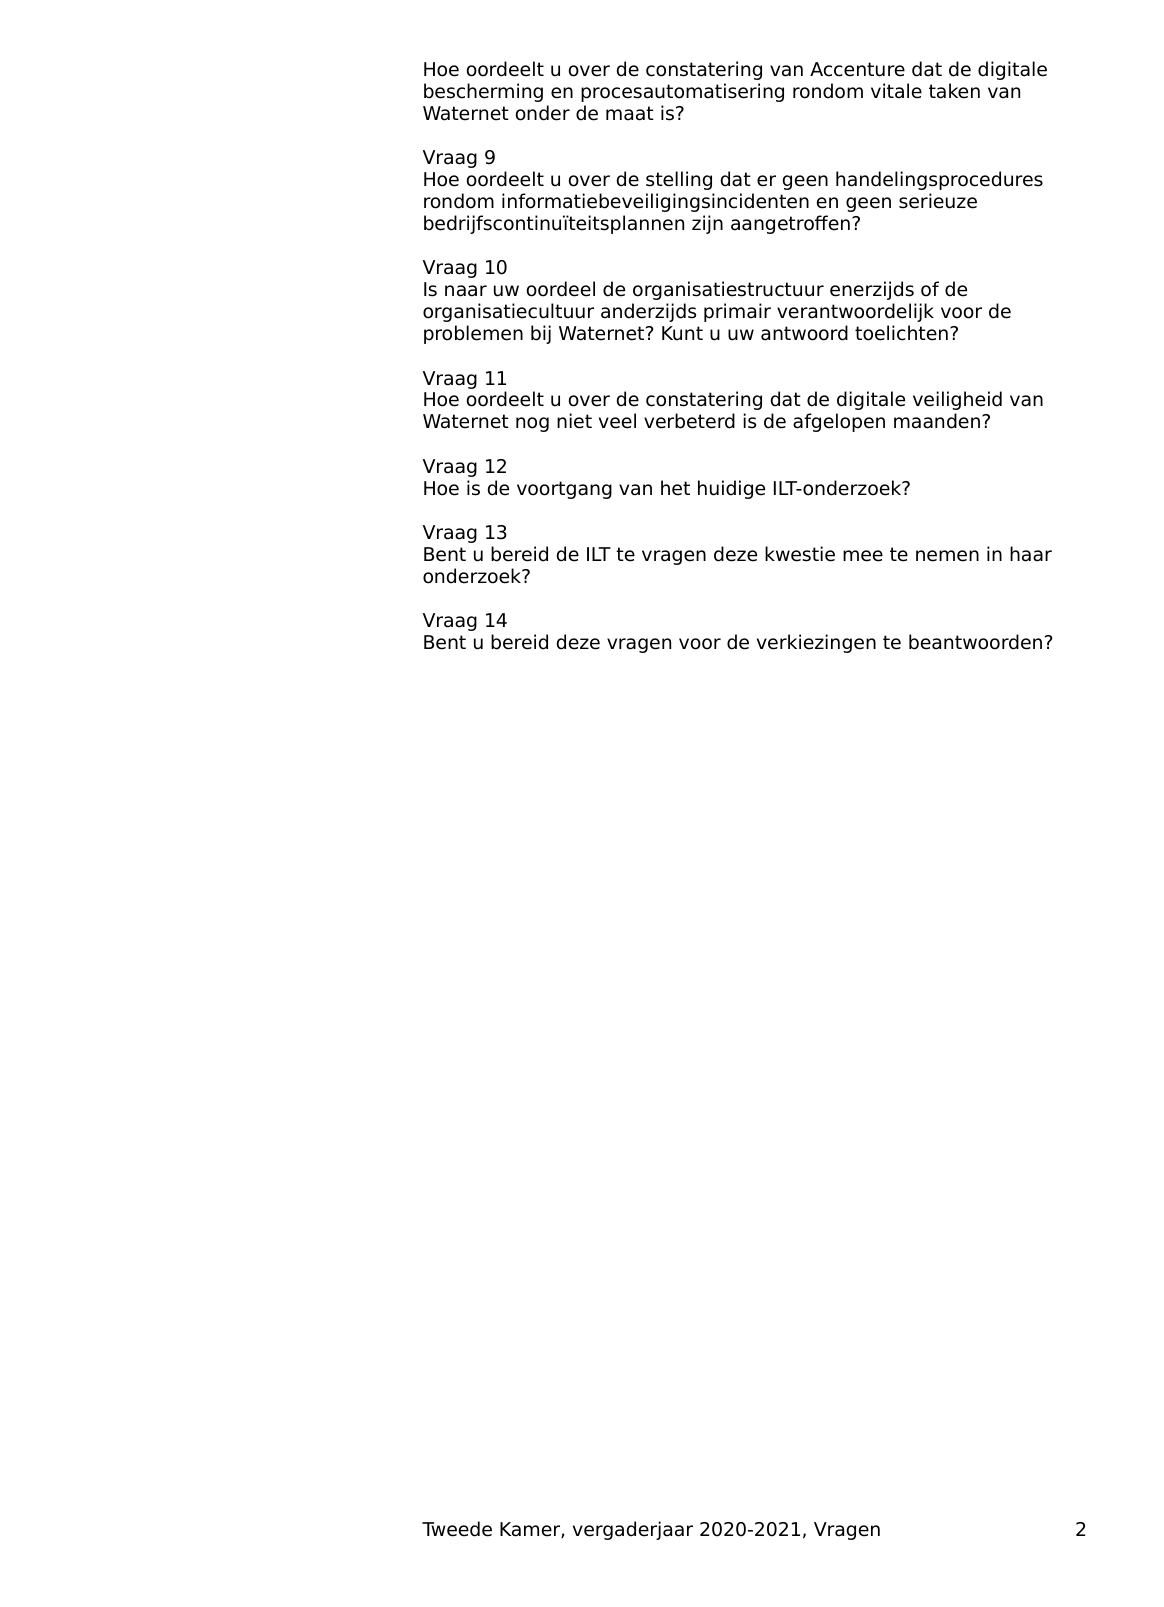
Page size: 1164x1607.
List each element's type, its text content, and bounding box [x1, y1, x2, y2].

text Vraag 14 [422, 610, 1087, 632]
text Hoe oordeelt u over de constatering dat de digitale veiligheid van Waternet nog niet veel verbeterd is de afgelopen maanden? [422, 389, 1087, 433]
text Hoe oordeelt u over de constatering van Accenture dat de digitale bescherming en procesautomatisering rondom vitale taken van Waternet onder de maat is? [422, 59, 1087, 125]
text Bent u bereid de ILT te vragen deze kwestie mee te nemen in haar onderzoek? [422, 544, 1087, 588]
text Hoe oordeelt u over de stelling dat er geen handelingsprocedures rondom informatiebeveiligingsincidenten en geen serieuze bedrijfscontinuïteitsplannen zijn aangetroffen? [422, 169, 1087, 235]
text Hoe is de voortgang van het huidige ILT-onderzoek? [422, 477, 1087, 499]
text Vraag 10 [422, 257, 1087, 279]
text Is naar uw oordeel de organisatiestructuur enerzijds of de organisatiecultuur anderzijds primair verantwoordelijk voor de problemen bij Waternet? Kunt u uw antwoord toelichten? [422, 279, 1087, 345]
text Vraag 12 [422, 456, 1087, 477]
text Bent u bereid deze vragen voor de verkiezingen te beantwoorden? [422, 632, 1087, 654]
text Vraag 13 [422, 522, 1087, 544]
text Vraag 11 [422, 367, 1087, 389]
text Vraag 9 [422, 147, 1087, 169]
